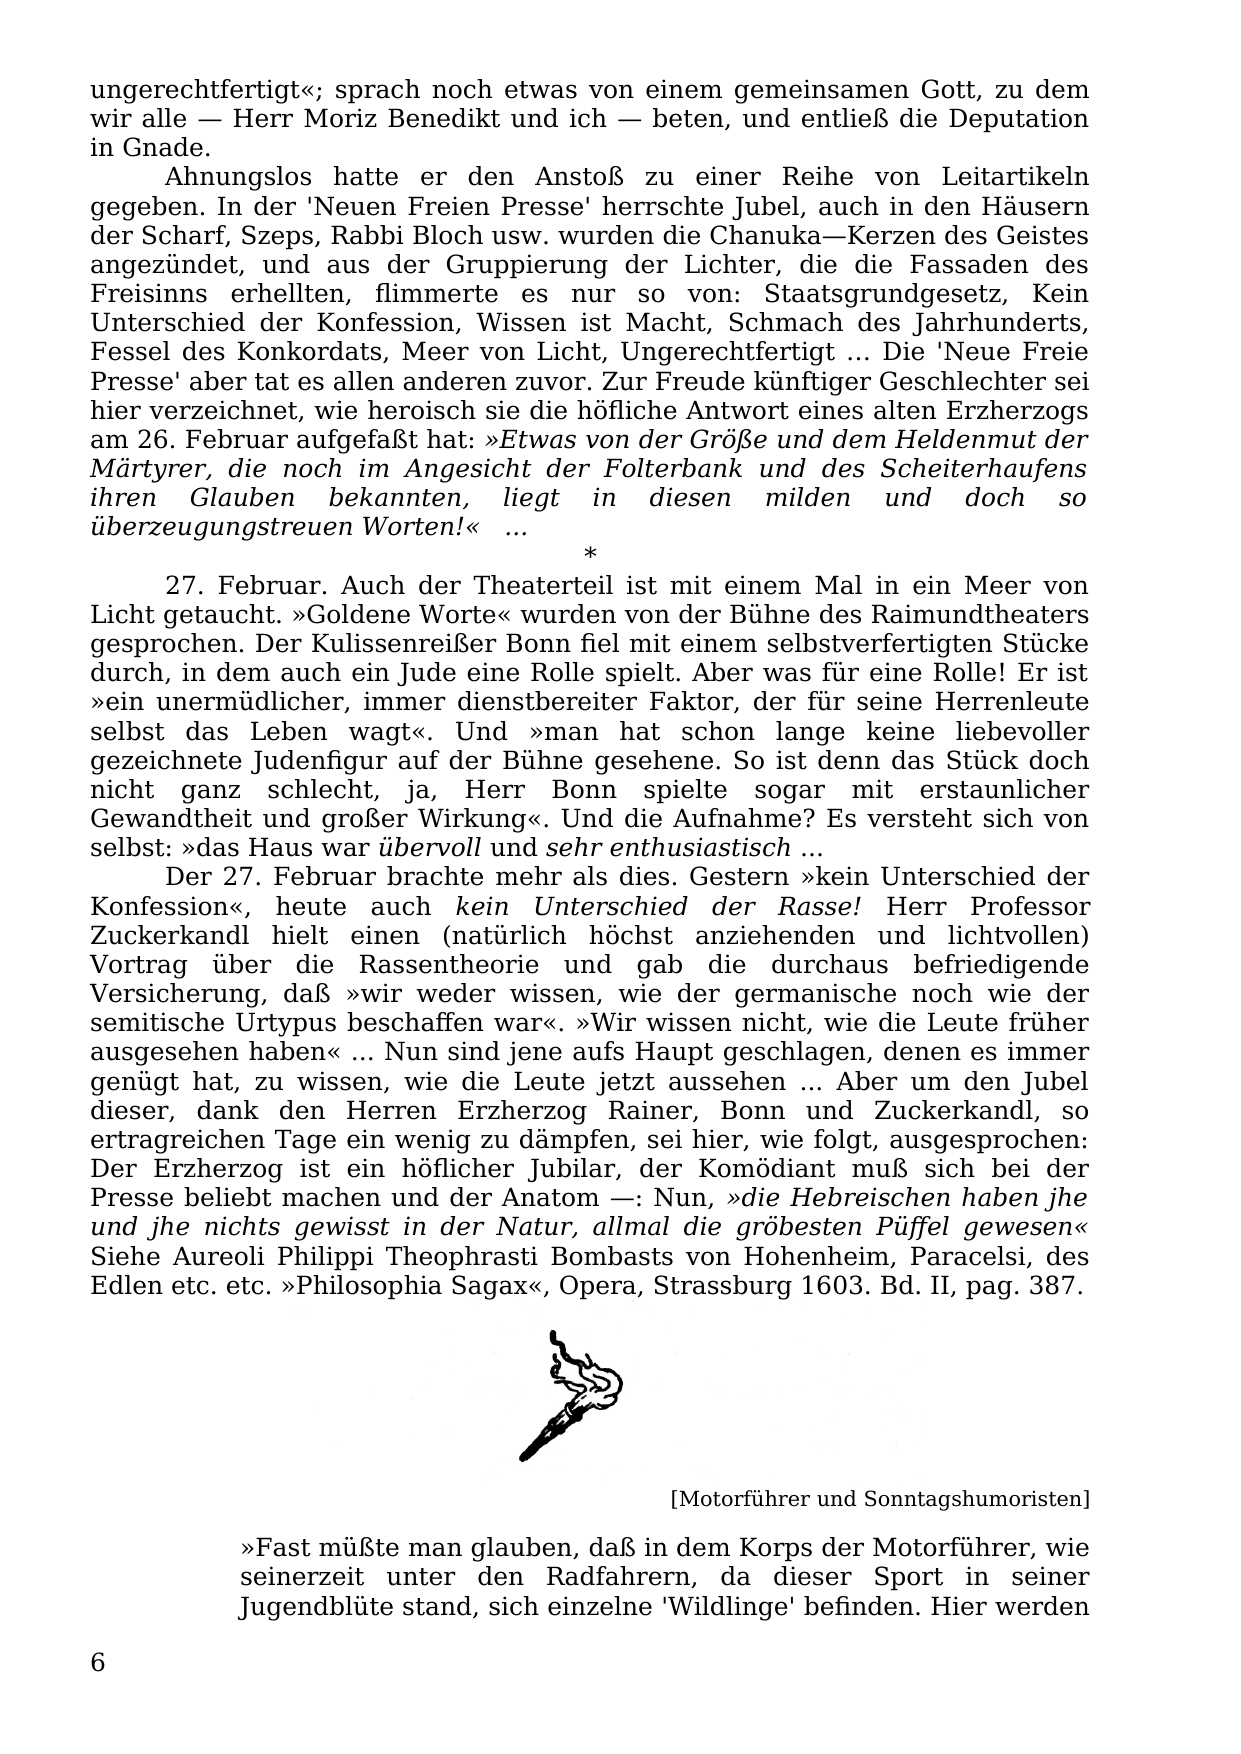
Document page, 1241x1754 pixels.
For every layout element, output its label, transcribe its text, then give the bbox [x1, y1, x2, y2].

text Der 27. Februar brachte mehr als dies. Gestern »kein Unterschied der Konfession«, heute auch kein Unterschied der Rasse! Herr Professor Zuckerkandl hielt einen (natürlich höchst anziehenden und lichtvollen) Vortrag über die Rassentheorie und gab die durchaus befriedigende Versicherung, daß »wir weder wissen, wie der germanische noch wie der semitische Urtypus beschaffen war«. »Wir wissen nicht, wie die Leute früher ausgesehen haben« ... Nun sind jene aufs Haupt geschlagen, denen es immer genügt hat, zu wissen, wie die Leute jetzt aussehen ... Aber um den Jubel dieser, dank den Herren Erzherzog Rainer, Bonn und Zuckerkandl, so ertragreichen Tage ein wenig zu dämpfen, sei hier, wie folgt, ausgesprochen: Der Erzherzog ist ein höflicher Jubilar, der Komödiant muß sich bei der Presse beliebt machen und der Anatom —: Nun, »die Hebreischen haben jhe und jhe nichts gewisst in der Natur, allmal die gröbesten Püffel gewesen« Siehe Aureoli Philippi Theophrasti Bombasts von Hohenheim, Paracelsi, des Edlen etc. etc. »Philosophia Sagax«, Opera, Strassburg 1603. Bd. II, pag. 387. [90, 862, 1091, 1300]
picture [253, 1300, 927, 1487]
text ungerechtfertigt«; sprach noch etwas von einem gemeinsamen Gott, zu dem wir alle — Herr Moriz Benedikt und ich — beten, und entließ die Deputation in Gnade. [90, 75, 1091, 162]
text * [90, 542, 1091, 571]
text »Fast müßte man glauben, daß in dem Korps der Motorführer, wie seinerzeit unter den Radfahrern, da dieser Sport in seiner Jugendblüte stand, sich einzelne 'Wildlinge' befinden. Hier werden [240, 1511, 1091, 1621]
text [Motorführer und Sonntagshumoristen] [90, 1300, 1091, 1511]
text Ahnungslos hatte er den Anstoß zu einer Reihe von Leitartikeln gegeben. In der 'Neuen Freien Presse' herrschte Jubel, auch in den Häusern der Scharf, Szeps, Rabbi Bloch usw. wurden die Chanuka—Kerzen des Geistes angezündet, und aus der Gruppierung der Lichter, die die Fassaden des Freisinns erhellten, flimmerte es nur so von: Staatsgrundgesetz, Kein Unterschied der Konfession, Wissen ist Macht, Schmach des Jahrhunderts, Fessel des Konkordats, Meer von Licht, Ungerechtfertigt … Die 'Neue Freie Presse' aber tat es allen anderen zuvor. Zur Freude künftiger Geschlechter sei hier verzeichnet, wie heroisch sie die höfliche Antwort eines alten Erzherzogs am 26. Februar aufgefaßt hat: »Etwas von der Größe und dem Heldenmut der Märtyrer, die noch im Angesicht der Folterbank und des Scheiterhaufens ihren Glauben bekannten, liegt in diesen milden und doch so überzeugungstreuen Worten!« ... [90, 162, 1091, 542]
text 27. Februar. Auch der Theaterteil ist mit einem Mal in ein Meer von Licht getaucht. »Goldene Worte« wurden von der Bühne des Raimundtheaters gesprochen. Der Kulissenreißer Bonn fiel mit einem selbstverfertigten Stücke durch, in dem auch ein Jude eine Rolle spielt. Aber was für eine Rolle! Er ist »ein unermüdlicher, immer dienstbereiter Faktor, der für seine Herrenleute selbst das Leben wagt«. Und »man hat schon lange keine liebevoller gezeichnete Judenfigur auf der Bühne gesehene. So ist denn das Stück doch nicht ganz schlecht, ja, Herr Bonn spielte sogar mit erstaunlicher Gewandtheit und großer Wirkung«. Und die Aufnahme? Es versteht sich von selbst: »das Haus war übervoll und sehr enthusiastisch ... [90, 571, 1091, 862]
